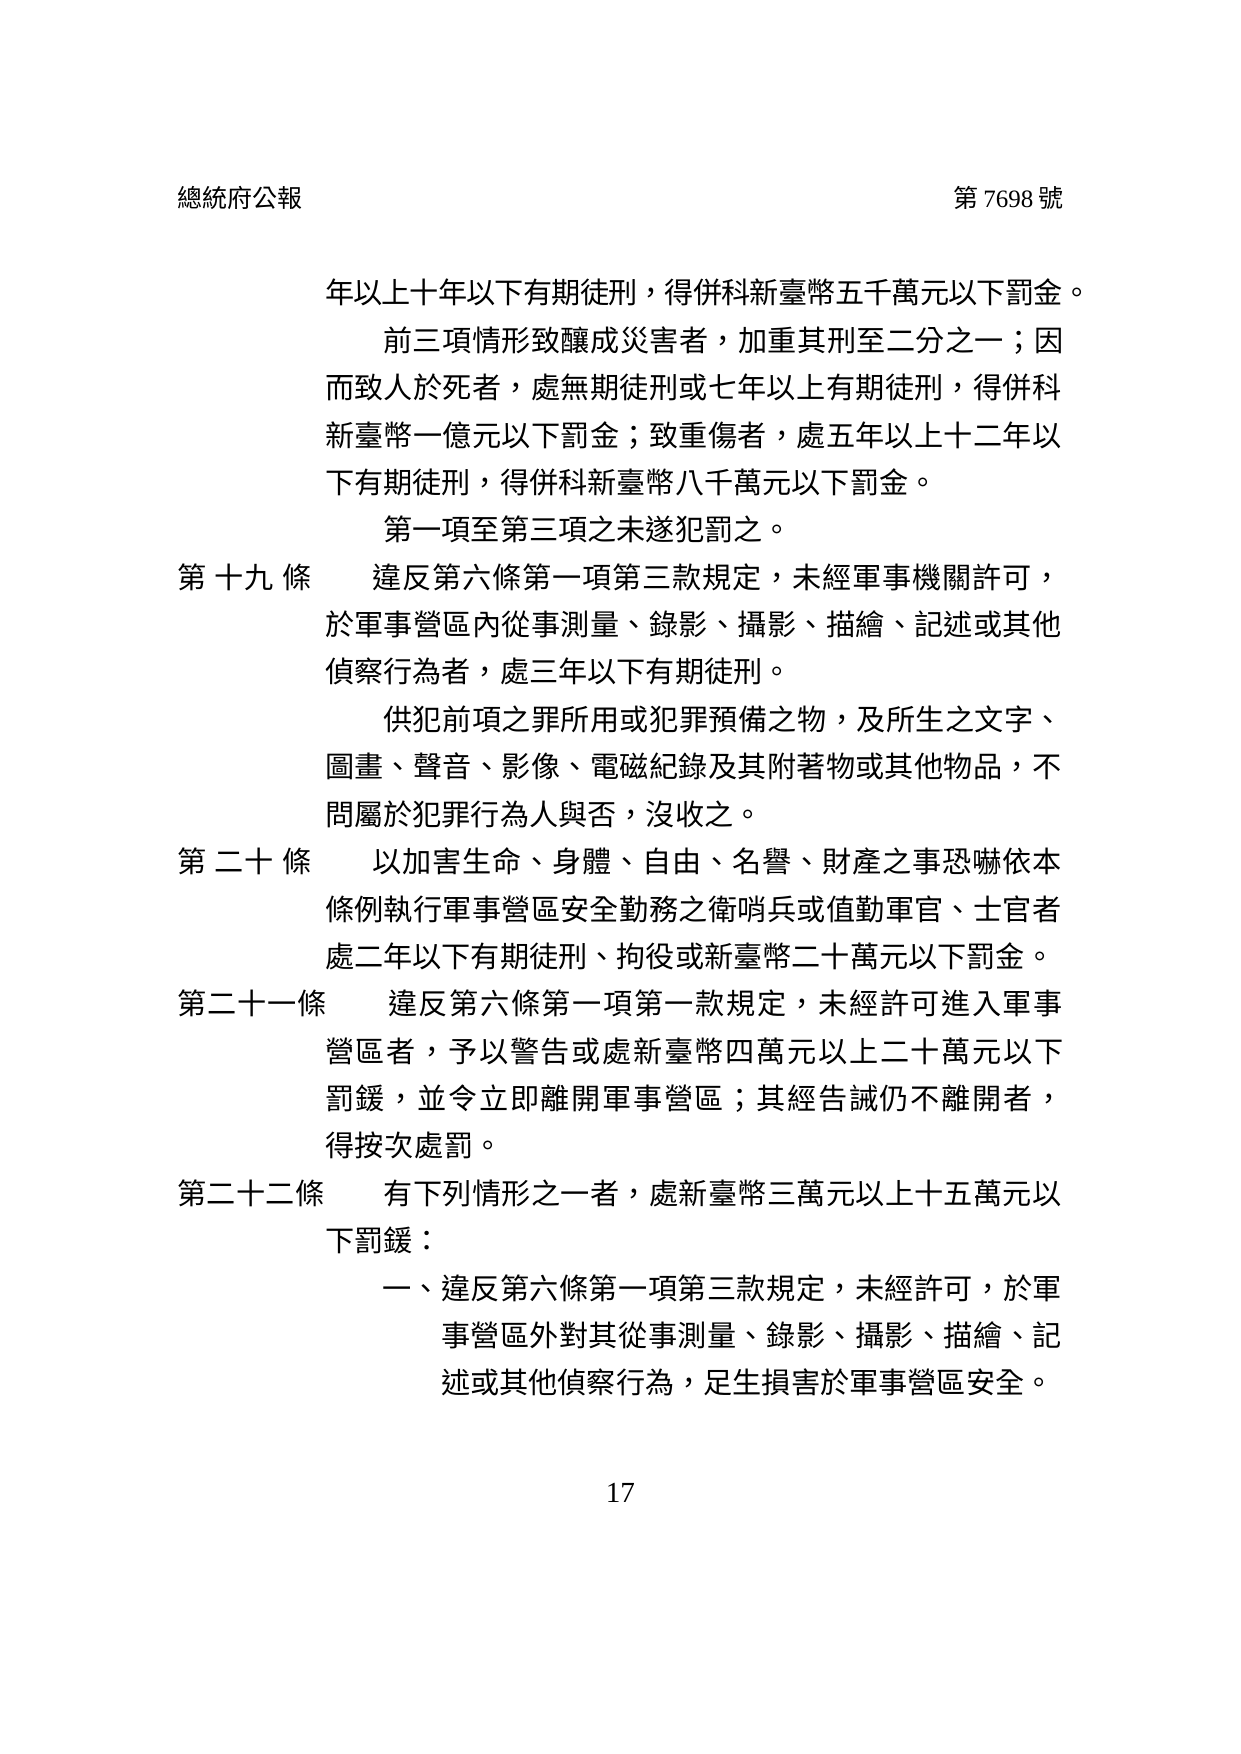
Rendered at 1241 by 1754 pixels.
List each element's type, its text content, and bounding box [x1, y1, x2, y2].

text 第一項至第三項之未遂犯罰之。 [325, 503, 1063, 550]
text 第 十九 條 違反第六條第一項第三款規定，未經軍事機關許可，於軍事營區內從事測量、錄影、攝影、描繪、記述或其他偵察行為者，處三年以下有期徒刑。 [177, 550, 1063, 692]
text 意圖危害國家或軍事安全，而犯前二項之罪者，處三年以上十年以下有期徒刑，得併科新臺幣五千萬元以下罰金。 [325, 266, 1063, 313]
text 第二十二條 有下列情形之一者，處新臺幣三萬元以上十五萬元以下罰鍰： [177, 1166, 1063, 1261]
text 一、 違反第六條第一項第三款規定，未經許可，於軍事營區外對其從事測量、錄影、攝影、描繪、記述或其他偵察行為，足生損害於軍事營區安全。 [382, 1261, 1063, 1403]
text 前三項情形致釀成災害者，加重其刑至二分之一；因而致人於死者，處無期徒刑或七年以上有期徒刑，得併科新臺幣一億元以下罰金；致重傷者，處五年以上十二年以下有期徒刑，得併科新臺幣八千萬元以下罰金。 [325, 313, 1063, 503]
text 供犯前項之罪所用或犯罪預備之物，及所生之文字、圖畫、聲音、影像、電磁紀錄及其附著物或其他物品，不問屬於犯罪行為人與否，沒收之。 [325, 692, 1063, 834]
text 第二十一條 違反第六條第一項第一款規定，未經許可進入軍事營區者，予以警告或處新臺幣四萬元以上二十萬元以下罰鍰，並令立即離開軍事營區；其經告誡仍不離開者，得按次處罰。 [177, 977, 1063, 1166]
text 第 二十 條 以加害生命、身體、自由、名譽、財產之事恐嚇依本條例執行軍事營區安全勤務之衛哨兵或值勤軍官、士官者，處二年以下有期徒刑、拘役或新臺幣二十萬元以下罰金。 [177, 834, 1063, 977]
